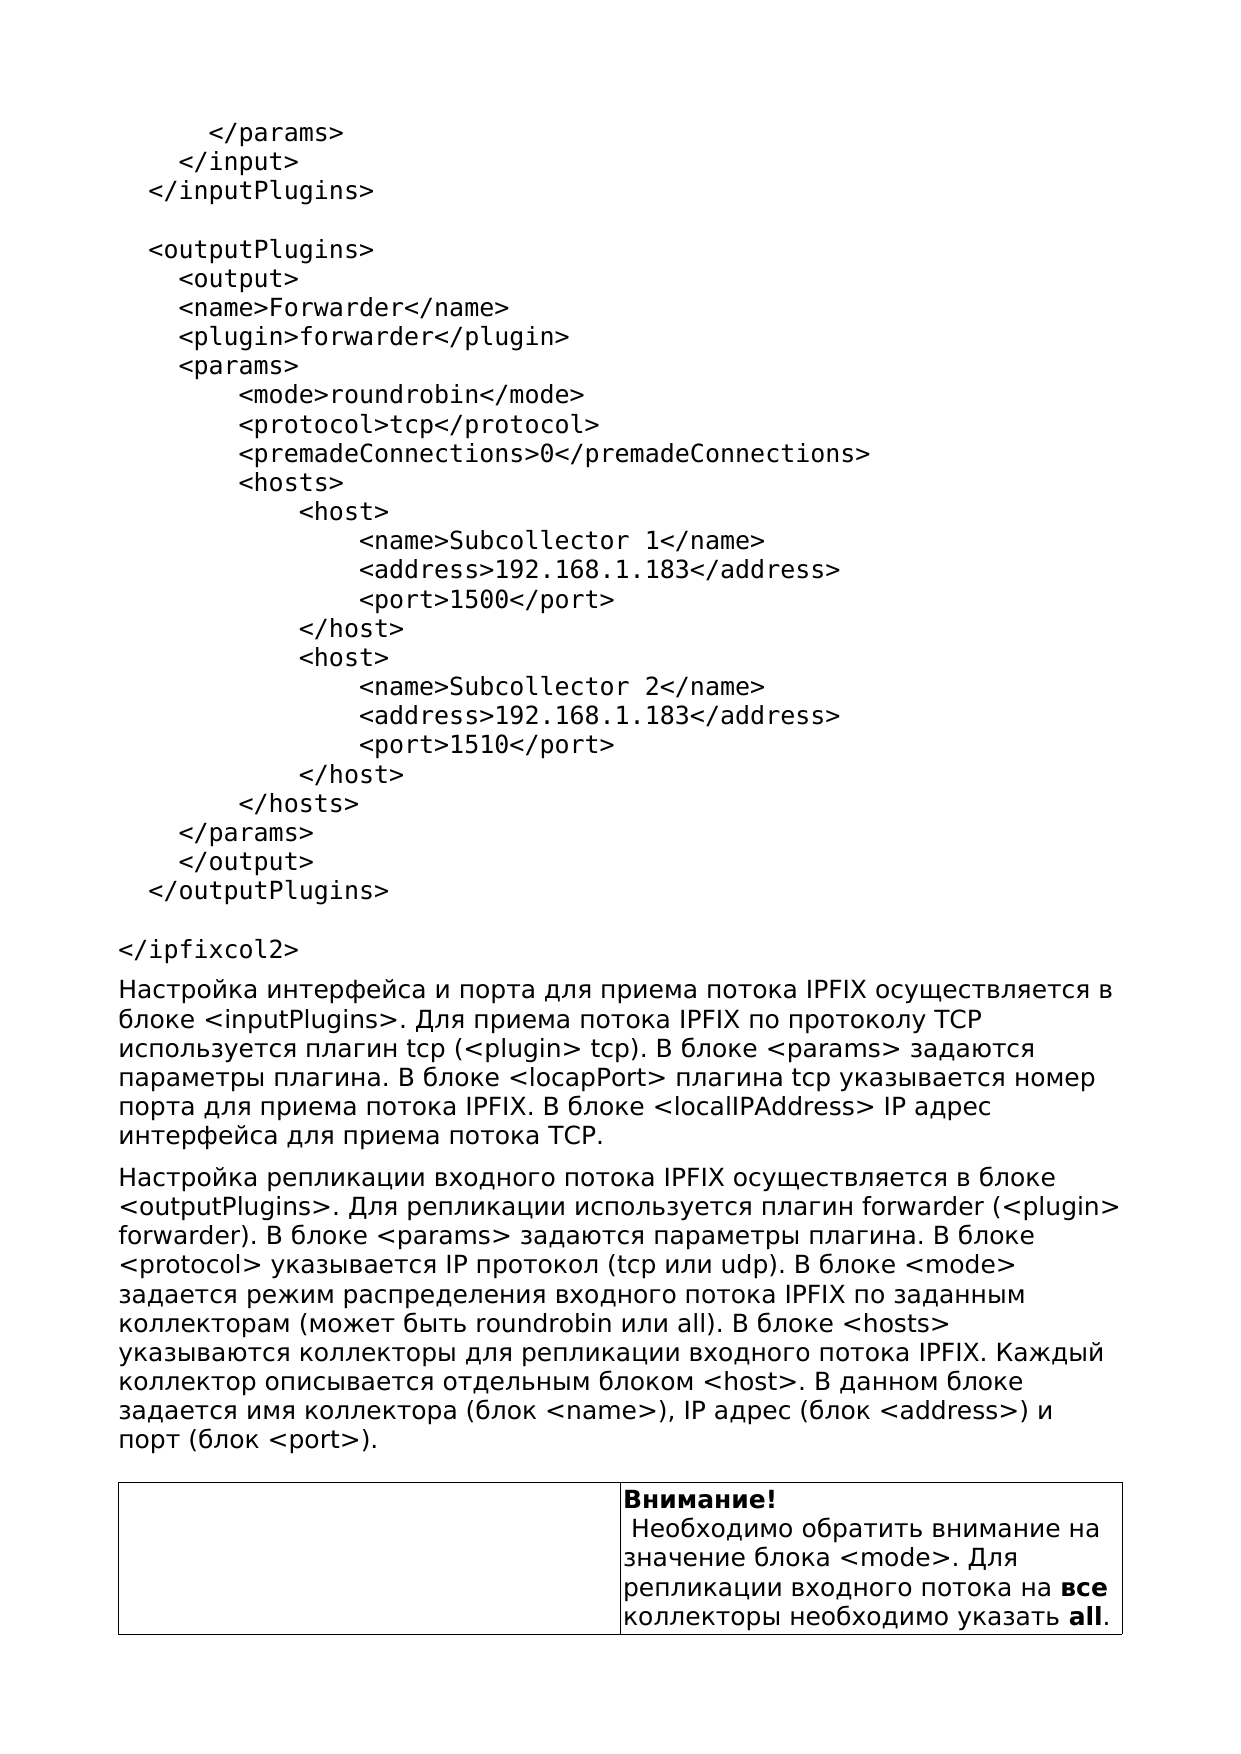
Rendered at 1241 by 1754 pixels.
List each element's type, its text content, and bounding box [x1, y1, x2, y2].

table_header Внимание! Необходимо обратить внимание на значение блока <mode>. Для репликации входного потока на все коллекторы необходимо указать all. [621, 1483, 1122, 1634]
text </params> </input> </inputPlugins> <outputPlugins> <output> <name>Forwarder</name> <plugin>forwarder</plugin> <params> <mode>roundrobin</mode> <protocol>tcp</protocol> <premadeConnections>0</premadeConnections> <hosts> <host> <name>Subcollector 1</name> <address>192.168.1.183</address> <port>1500</port> </host> <host> <name>Subcollector 2</name> <address>192.168.1.183</address> <port>1510</port> </host> </hosts> </params> </output> </outputPlugins> </ipfixcol2> [118, 118, 1122, 964]
text Настройка интерфейса и порта для приема потока IPFIX осуществляется в блоке <inputPlugins>. Для приема потока IPFIX по протоколу TCP используется плагин tcp (<plugin> tcp). В блоке <params> задаются параметры плагина. В блоке <locapPort> плагина tcp указывается номер порта для приема потока IPFIX. В блоке <localIPAddress> IP адрес интерфейса для приема потока TCP. [118, 976, 1122, 1151]
table_header [119, 1483, 620, 1634]
text Настройка репликации входного потока IPFIX осуществляется в блоке <outputPlugins>. Для репликации используется плагин forwarder (<plugin> forwarder). В блоке <params> задаются параметры плагина. В блоке <protocol> указывается IP протокол (tcp или udp). В блоке <mode> задается режим распределения входного потока IPFIX по заданным коллекторам (может быть roundrobin или all). В блоке <hosts> указываются коллекторы для репликации входного потока IPFIX. Каждый коллектор описывается отдельным блоком <host>. В данном блоке задается имя коллектора (блок <name>), IP адрес (блок <address>) и порт (блок <port>). [118, 1163, 1122, 1455]
